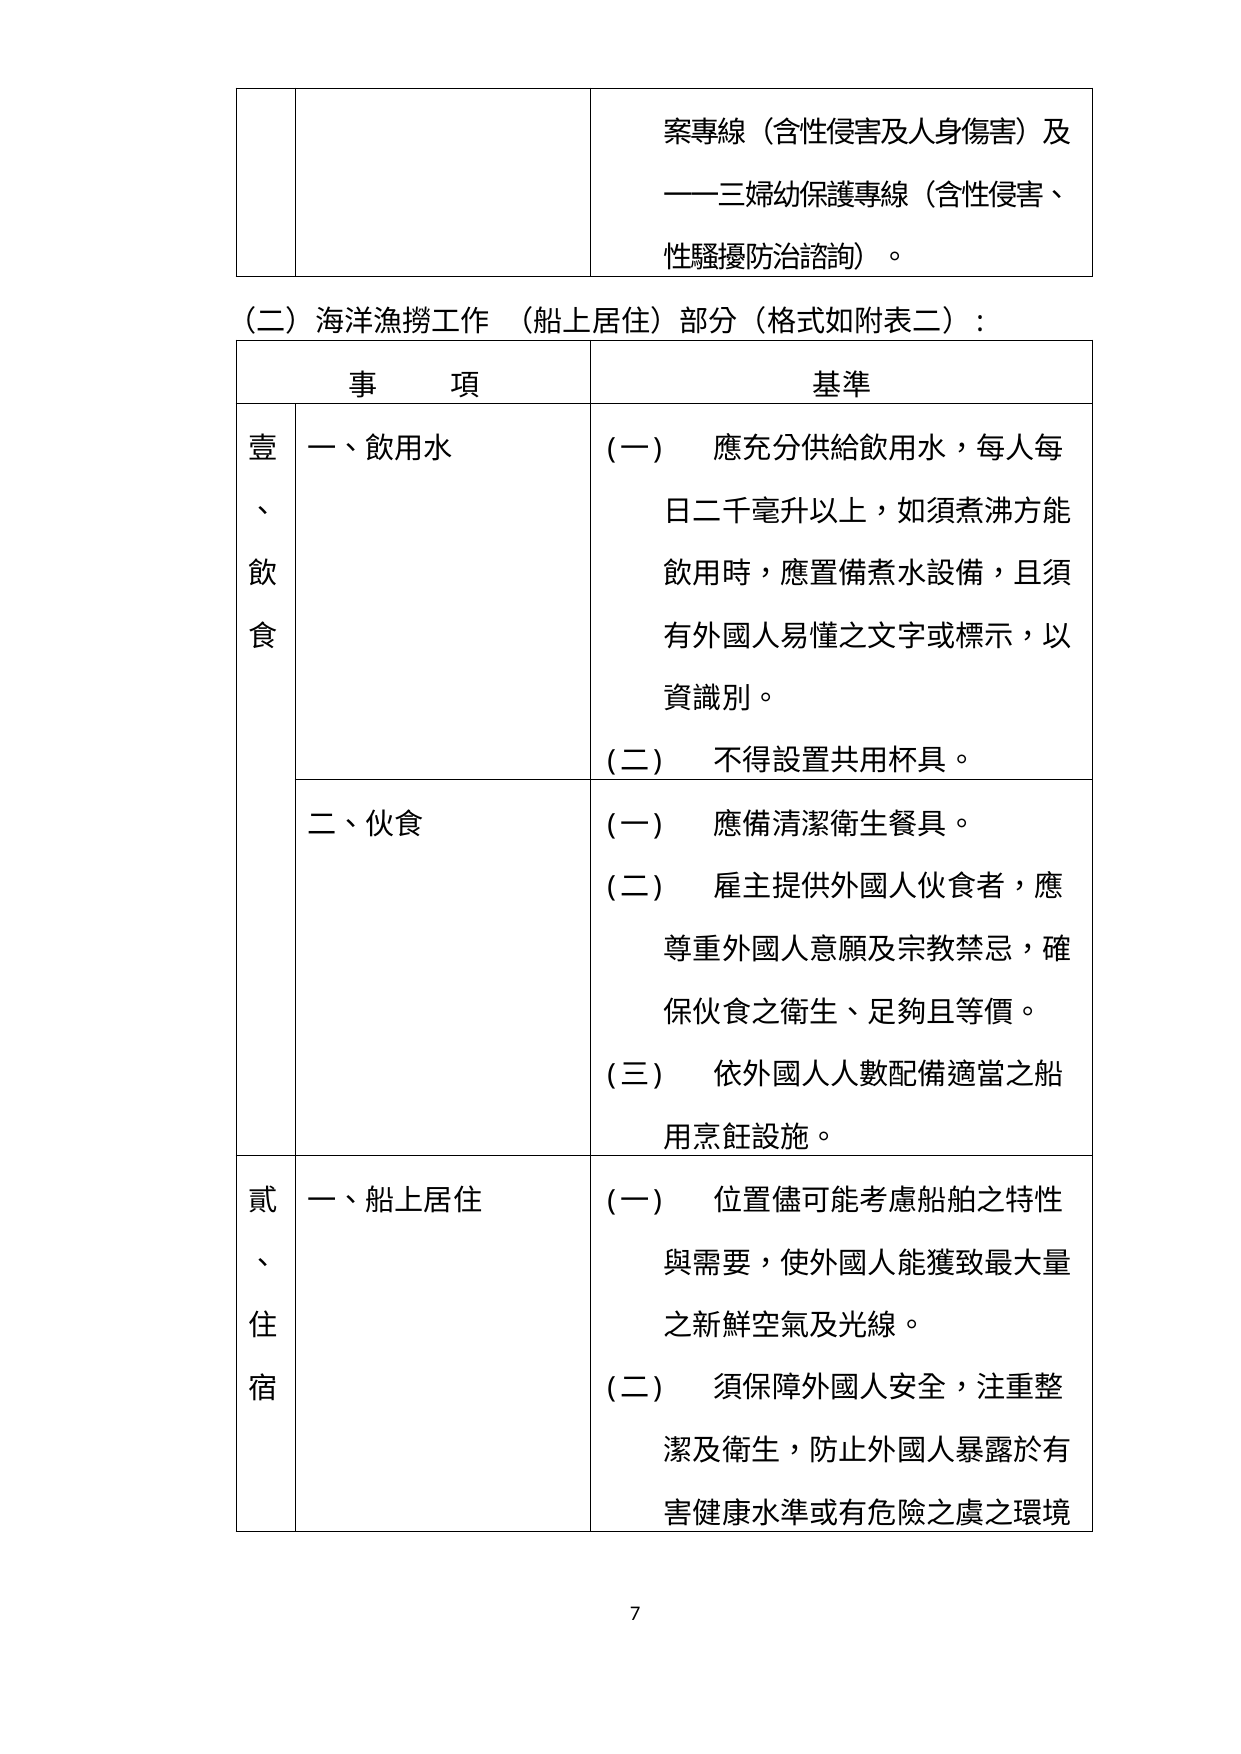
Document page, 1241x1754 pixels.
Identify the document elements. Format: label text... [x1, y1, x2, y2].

table_cell 壹、飲食 [237, 404, 295, 1155]
table_header 事 項 [237, 341, 590, 403]
table_cell 貳、住宿 [237, 1156, 295, 1531]
table_cell 一、飲用水 [296, 404, 590, 779]
table_cell 雇主應設置公告內部申訴機制，處理外國人管理、伙食及住宿問題，並專責處理。 雇主應公告各直轄市、縣（市）政府諮詢服務中心及本部勞動力發展署機場諮詢服務站等申訴機制。 雇主應公告一九五五勞工諮詢申訴專線（一九五五專線）資訊。 雇主應公告警政署一一０全國報案專線（含性侵害及人身傷害）及一一三婦幼保護專線（含性侵害、性騷擾防治諮詢）。 [591, 89, 1092, 276]
table_cell [296, 89, 590, 276]
table_header 基準 [591, 341, 1092, 403]
table_cell 應充分供給飲用水，每人每日二千毫升以上，如須煮沸方能飲用時，應置備煮水設備，且須有外國人易懂之文字或標示，以資識別。 不得設置共用杯具。 [591, 404, 1092, 779]
table_cell 一、船上居住 [296, 1156, 590, 1531]
table_cell [237, 89, 295, 276]
table_cell 位置儘可能考慮船舶之特性與需要，使外國人能獲致最大量之新鮮空氣及光線。 須保障外國人安全，注重整潔及衛生，防止外國人暴露於有害健康水準或有危險之虞之環境中。 臥室床鋪應符合下列規定： 1、每一外國人均應有其個人之床舖。但外國人無住宿於船上之必要者，不在此限。 2、床架及床板採用堅實、平滑、不易腐朽及潛藏昆蟲之材料為之。 船上衛生設備應保持乾淨清潔。 [591, 1156, 1092, 1531]
table_cell 應備清潔衛生餐具。 雇主提供外國人伙食者，應尊重外國人意願及宗教禁忌，確保伙食之衛生、足夠且等價。 依外國人人數配備適當之船用烹飪設施。 [591, 780, 1092, 1155]
text （二）海洋漁撈工作 （船上居住）部分（格式如附表二）: [227, 277, 1092, 339]
table_cell 二、伙食 [296, 780, 590, 1155]
